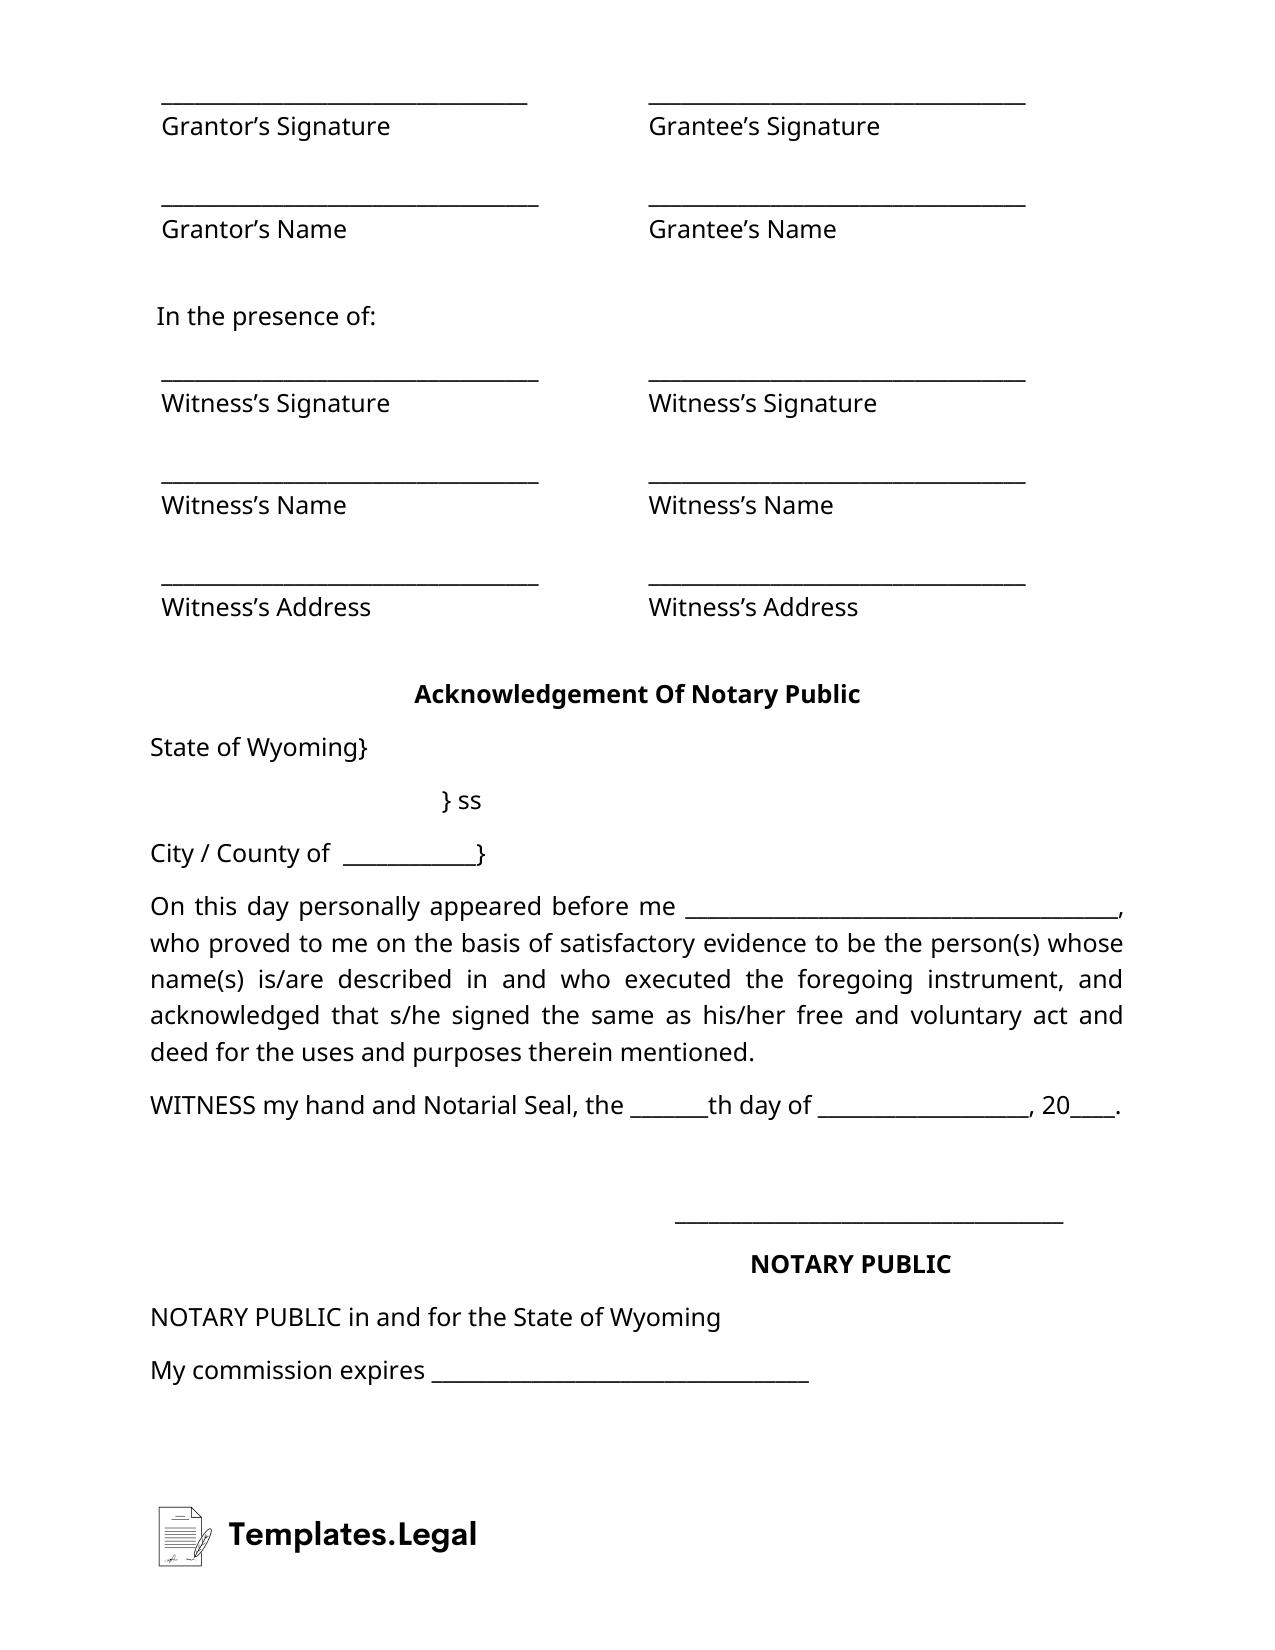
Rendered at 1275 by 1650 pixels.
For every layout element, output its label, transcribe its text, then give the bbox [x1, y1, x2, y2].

table_cell __________________________________ Grantor’s Name [150, 143, 637, 245]
text NOTARY PUBLIC in and for the State of Wyoming [150, 1299, 1125, 1333]
table_header __________________________________ Witness’s Signature [637, 351, 1124, 453]
table_header [1124, 75, 1275, 143]
table_header __________________________________ Grantee’s Signature [637, 75, 1124, 143]
table_cell __________________________________ Witness’s Address [150, 556, 637, 624]
table_cell __________________________________ Witness’s Name [637, 454, 1124, 556]
table_cell [1124, 143, 1275, 245]
text City / County of ____________} [150, 836, 1125, 870]
text NOTARY PUBLIC [150, 1246, 1125, 1281]
text } ss [150, 783, 1125, 817]
text In the presence of: [150, 298, 1125, 332]
table_header _________________________________ Grantor’s Signature [150, 75, 637, 143]
text WITNESS my hand and Notarial Seal, the _______th day of ___________________, 20____. [150, 1087, 1125, 1121]
text State of Wyoming} [150, 730, 1125, 764]
table_cell __________________________________ Witness’s Address [637, 556, 1124, 624]
text Acknowledgement Of Notary Public [150, 677, 1125, 711]
table_header __________________________________ Witness’s Signature [150, 351, 637, 453]
text ___________________________________ [600, 1193, 1125, 1227]
text On this day personally appeared before me _______________________________________, who proved to me on the basis of satisfactory evidence to be the person(s) whose name(s) is/are described in and who executed the foregoing instrument, and acknowledged that s/he signed the same as his/her free and voluntary act and deed for the uses and purposes therein mentioned. [150, 889, 1125, 1068]
text My commission expires __________________________________ [150, 1352, 1125, 1387]
table_cell __________________________________ Witness’s Name [150, 454, 637, 556]
table_cell __________________________________ Grantee’s Name [637, 143, 1124, 245]
